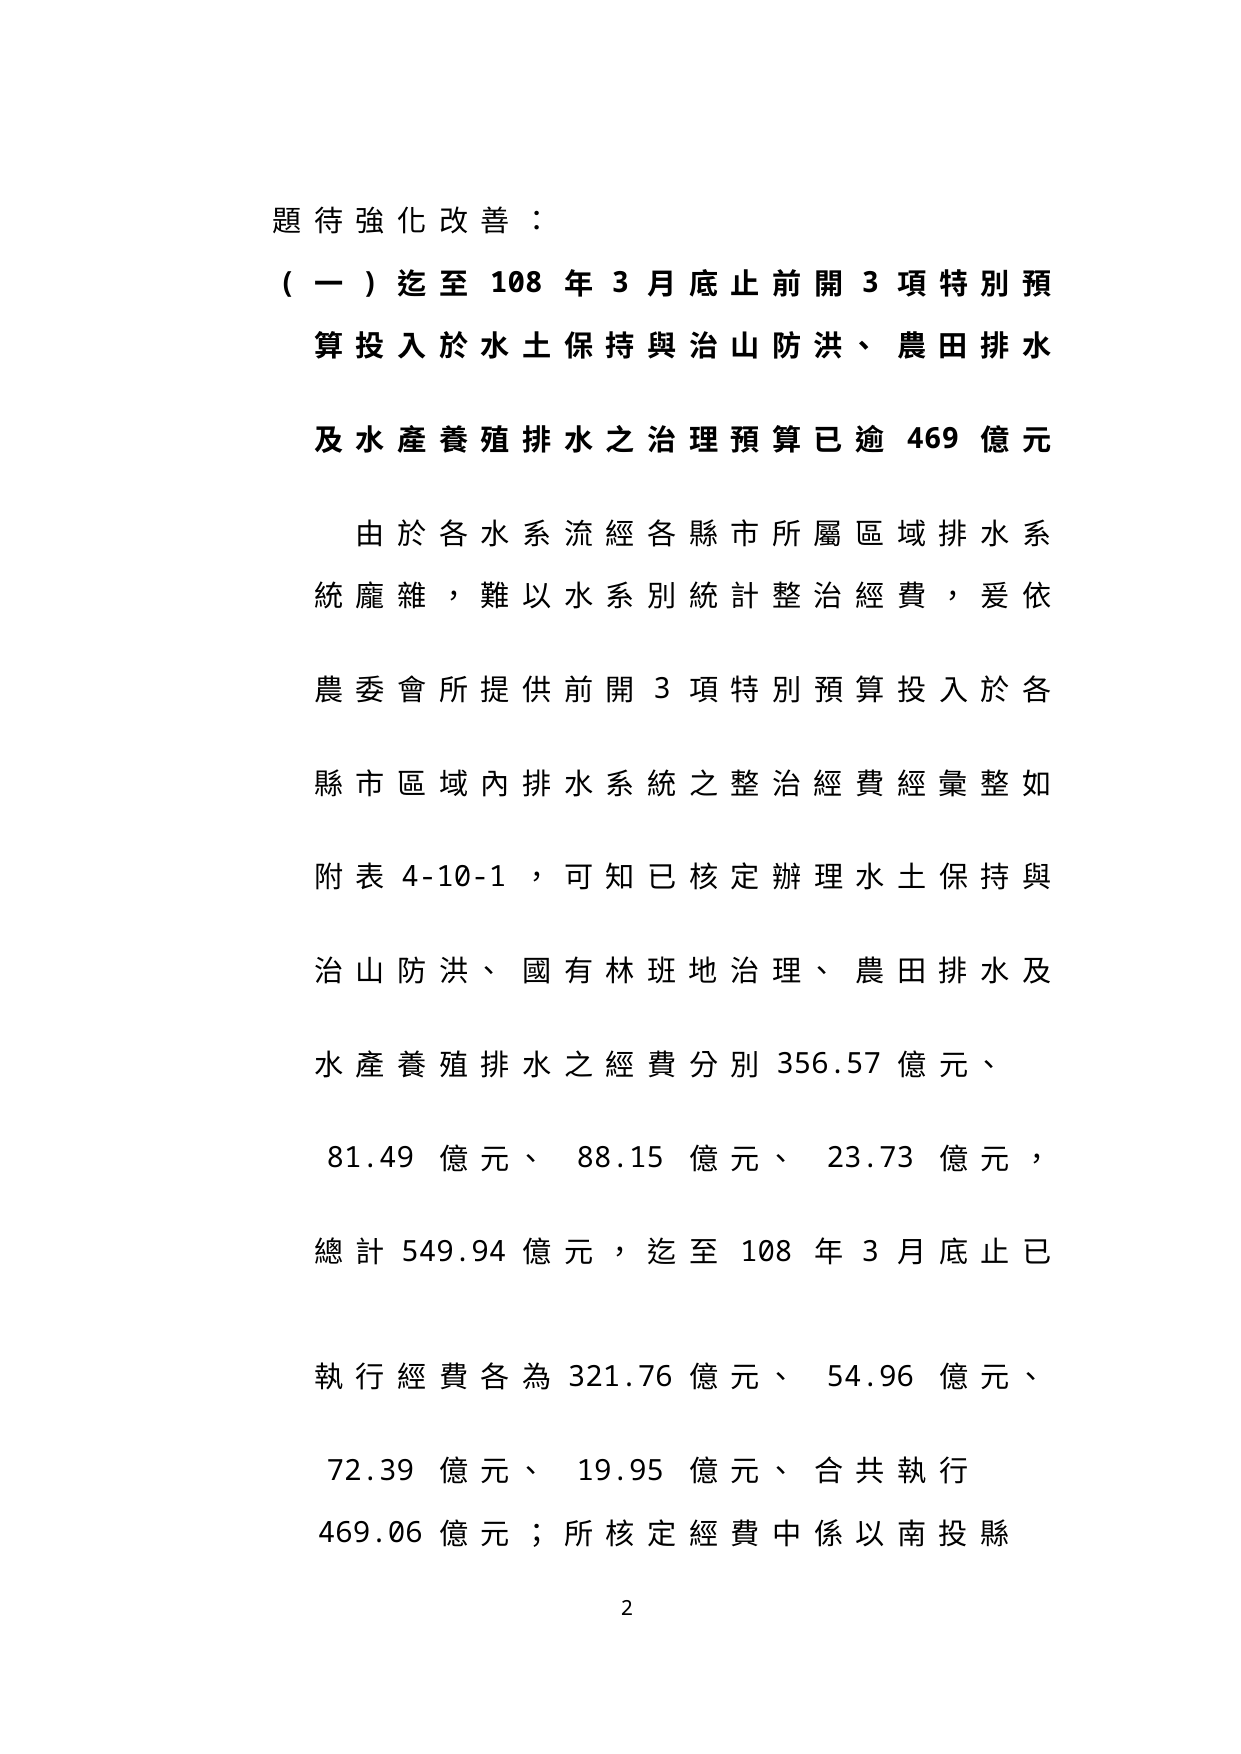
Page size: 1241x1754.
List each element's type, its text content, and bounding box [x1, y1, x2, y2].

text 題待強化改善： [242, 177, 1058, 240]
text (一)迄至108年3月底止前開3項特別預算投入於水土保持與治山防洪、農田排水及水產養殖排水之治理預算已逾469億元 [242, 240, 1058, 490]
text 由於各水系流經各縣市所屬區域排水系統龐雜，難以水系別統計整治經費，爰依農委會所提供前開3項特別預算投入於各縣市區域內排水系統之整治經費經彙整如附表4-10-1，可知已核定辦理水土保持與治山防洪、國有林班地治理、農田排水及水產養殖排水之經費分別356.57億元、81.49億元、88.15億元、23.73億元，總計549.94億元，迄至108年3月底止已執行經費各為321.76億元、54.96億元、72.39億元、19.95億元、合共執行469.06億元；所核定經費中係以南投縣66.57億元最高，主要為辦理埔里盆地排水系統、中央管濁水溪及烏溪上游之水土保持、治山防洪及國有林班地之治理工程；嘉義縣之64.41億元次之，主要係辦理中央管濁水溪、曾文溪、八掌溪、朴子溪等中、上游之水土保持與治山防洪及國有林班地治理工程，且其所轄地方管區排之農田排水及下游水產養殖排水等之整治經費亦不低，均列同類前茅。 [271, 490, 1058, 1552]
